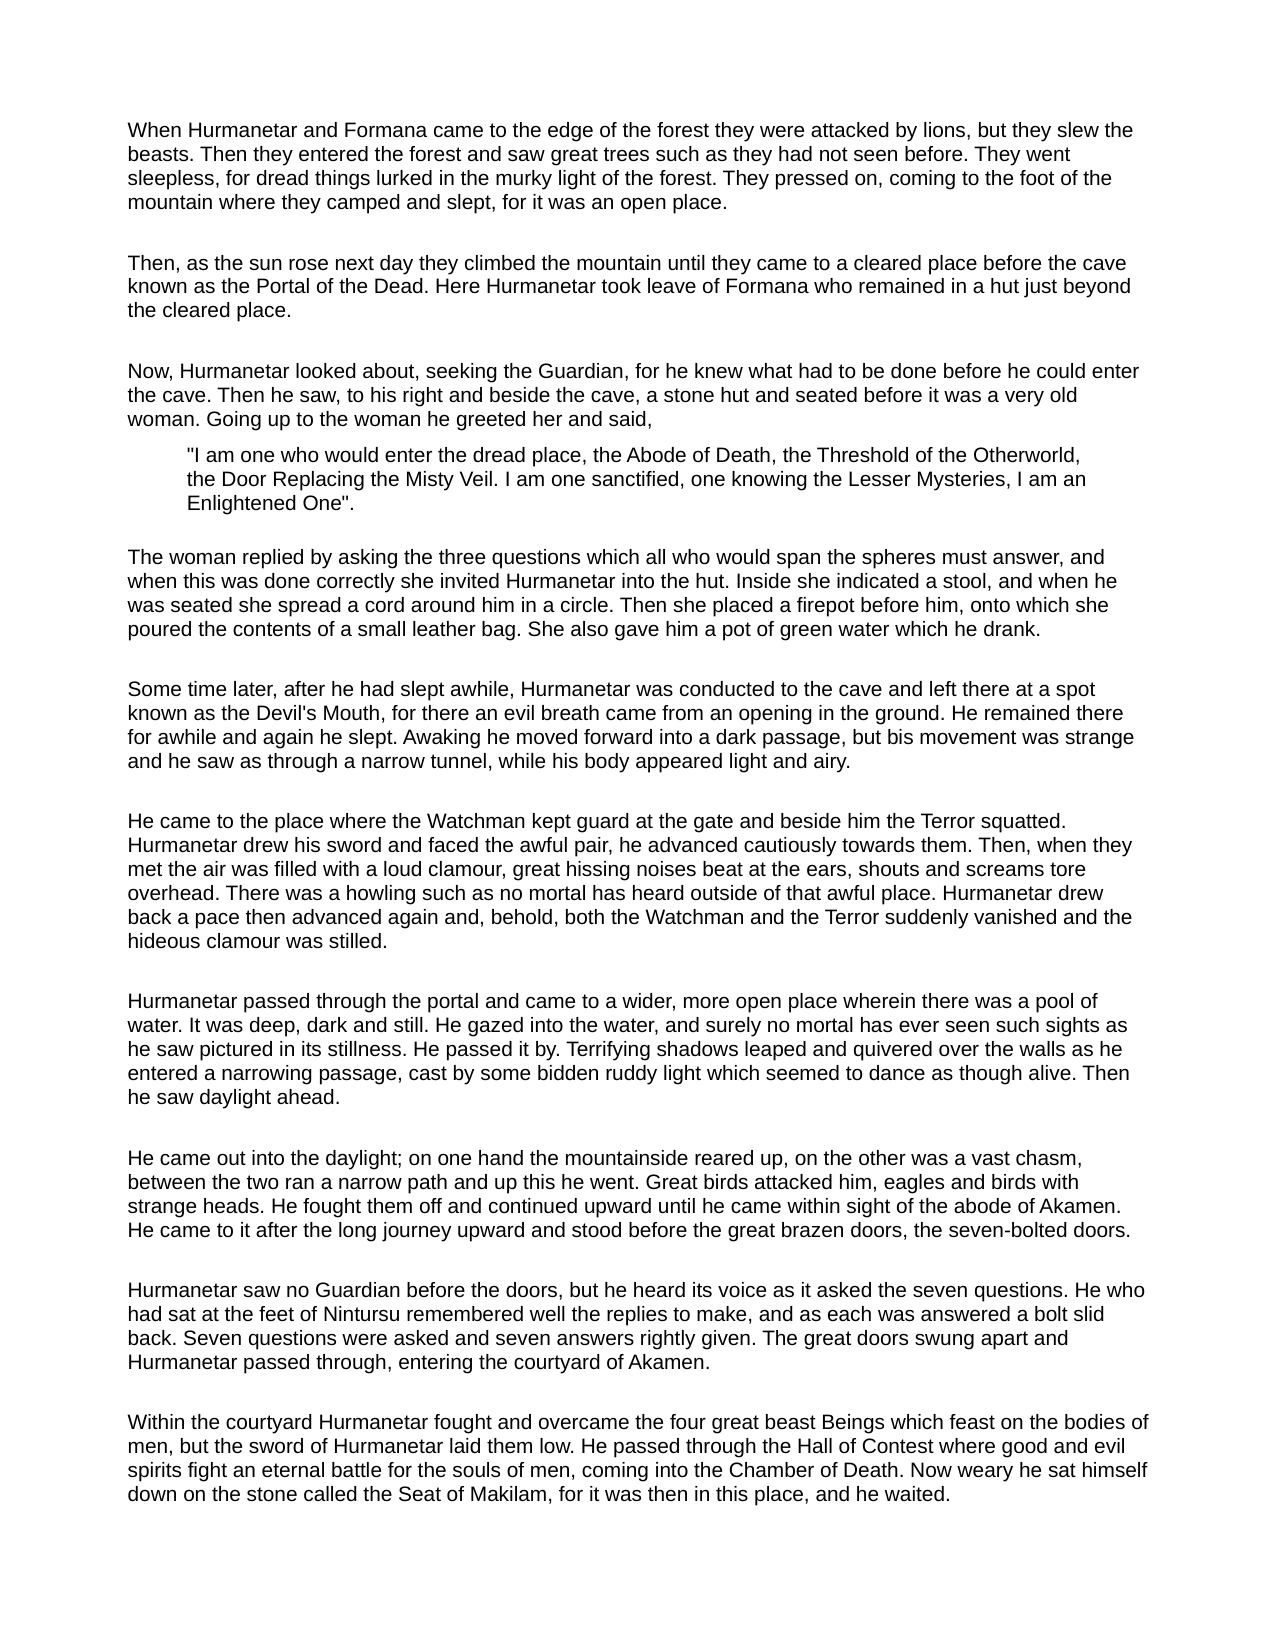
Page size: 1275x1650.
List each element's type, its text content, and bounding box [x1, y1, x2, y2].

text Now, Hurmanetar looked about, seeking the Guardian, for he knew what had to be done before he could enter the cave. Then he saw, to his right and beside the cave, a stone hut and seated before it was a very old woman. Going up to the woman he greeted her and said, [127, 335, 1154, 431]
text Hurmanetar saw no Guardian before the doors, but he heard its voice as it asked the seven questions. He who had sat at the feet of Nintursu remembered well the replies to make, and as each was answered a bolt slid back. Seven questions were asked and seven answers rightly given. The great doors swung apart and Hurmanetar passed through, entering the courtyard of Akamen. [127, 1254, 1154, 1374]
text "I am one who would enter the dread place, the Abode of Death, the Threshold of the Otherworld, the Door Replacing the Misty Veil. I am one sanctified, one knowing the Lesser Mysteries, I am an Enlightened One". [187, 443, 1095, 515]
text He came out into the daylight; on one hand the mountainside reared up, on the other was a vast chasm, between the two ran a narrow path and up this he went. Great birds attacked him, eagles and birds with strange heads. He fought them off and continued upward until he came within sight of the abode of Akamen. He came to it after the long journey upward and stood before the great brazen doors, the seven-bolted doors. [127, 1122, 1154, 1241]
text He came to the place where the Watchman kept guard at the gate and beside him the Terror squatted. Hurmanetar drew his sword and faced the awful pair, he advanced cautiously towards them. Then, when they met the air was filled with a loud clamour, great hissing noises beat at the ears, shouts and screams tore overhead. There was a howling such as no mortal has heard outside of that awful place. Hurmanetar drew back a pace then advanced again and, behold, both the Watchman and the Terror suddenly vanished and the hideous clamour was stilled. [127, 785, 1154, 953]
text Then, as the sun rose next day they climbed the mountain until they came to a cleared place before the cave known as the Portal of the Dead. Here Hurmanetar took leave of Formana who remained in a hut just beyond the cleared place. [127, 226, 1154, 322]
text Within the courtyard Hurmanetar fought and overcame the four great beast Beings which feast on the bodies of men, but the sword of Hurmanetar laid them low. He passed through the Hall of Contest where good and evil spirits fight an eternal battle for the souls of men, coming into the Chamber of Death. Now weary he sat himself down on the stone called the Seat of Makilam, for it was then in this place, and he waited. [127, 1386, 1154, 1506]
text The woman replied by asking the three questions which all who would span the spheres must answer, and when this was done correctly she invited Hurmanetar into the hut. Inside she indicated a stool, and when he was seated she spread a cord around him in a circle. Then she placed a firepot before him, onto which she poured the contents of a small leather bag. She also gave him a pot of green water which he drank. [127, 544, 1154, 640]
text When Hurmanetar and Formana came to the edge of the forest they were attacked by lions, but they slew the beasts. Then they entered the forest and saw great trees such as they had not seen before. They went sleepless, for dread things lurked in the murky light of the forest. They pressed on, coming to the foot of the mountain where they camped and slept, for it was an open place. [127, 118, 1154, 214]
text Some time later, after he had slept awhile, Hurmanetar was conducted to the cave and left there at a spot known as the Devil's Mouth, for there an evil breath came from an opening in the ground. He remained there for awhile and again he slept. Awaking he moved forward into a dark passage, but bis movement was strange and he saw as through a narrow tunnel, while his body appeared light and airy. [127, 653, 1154, 773]
text Hurmanetar passed through the portal and came to a wider, more open place wherein there was a pool of water. It was deep, dark and still. He gazed into the water, and surely no mortal has ever seen such sights as he saw pictured in its stillness. He passed it by. Terrifying shadows leaped and quivered over the walls as he entered a narrowing passage, cast by some bidden ruddy light which seemed to dance as though alive. Then he saw daylight ahead. [127, 965, 1154, 1109]
